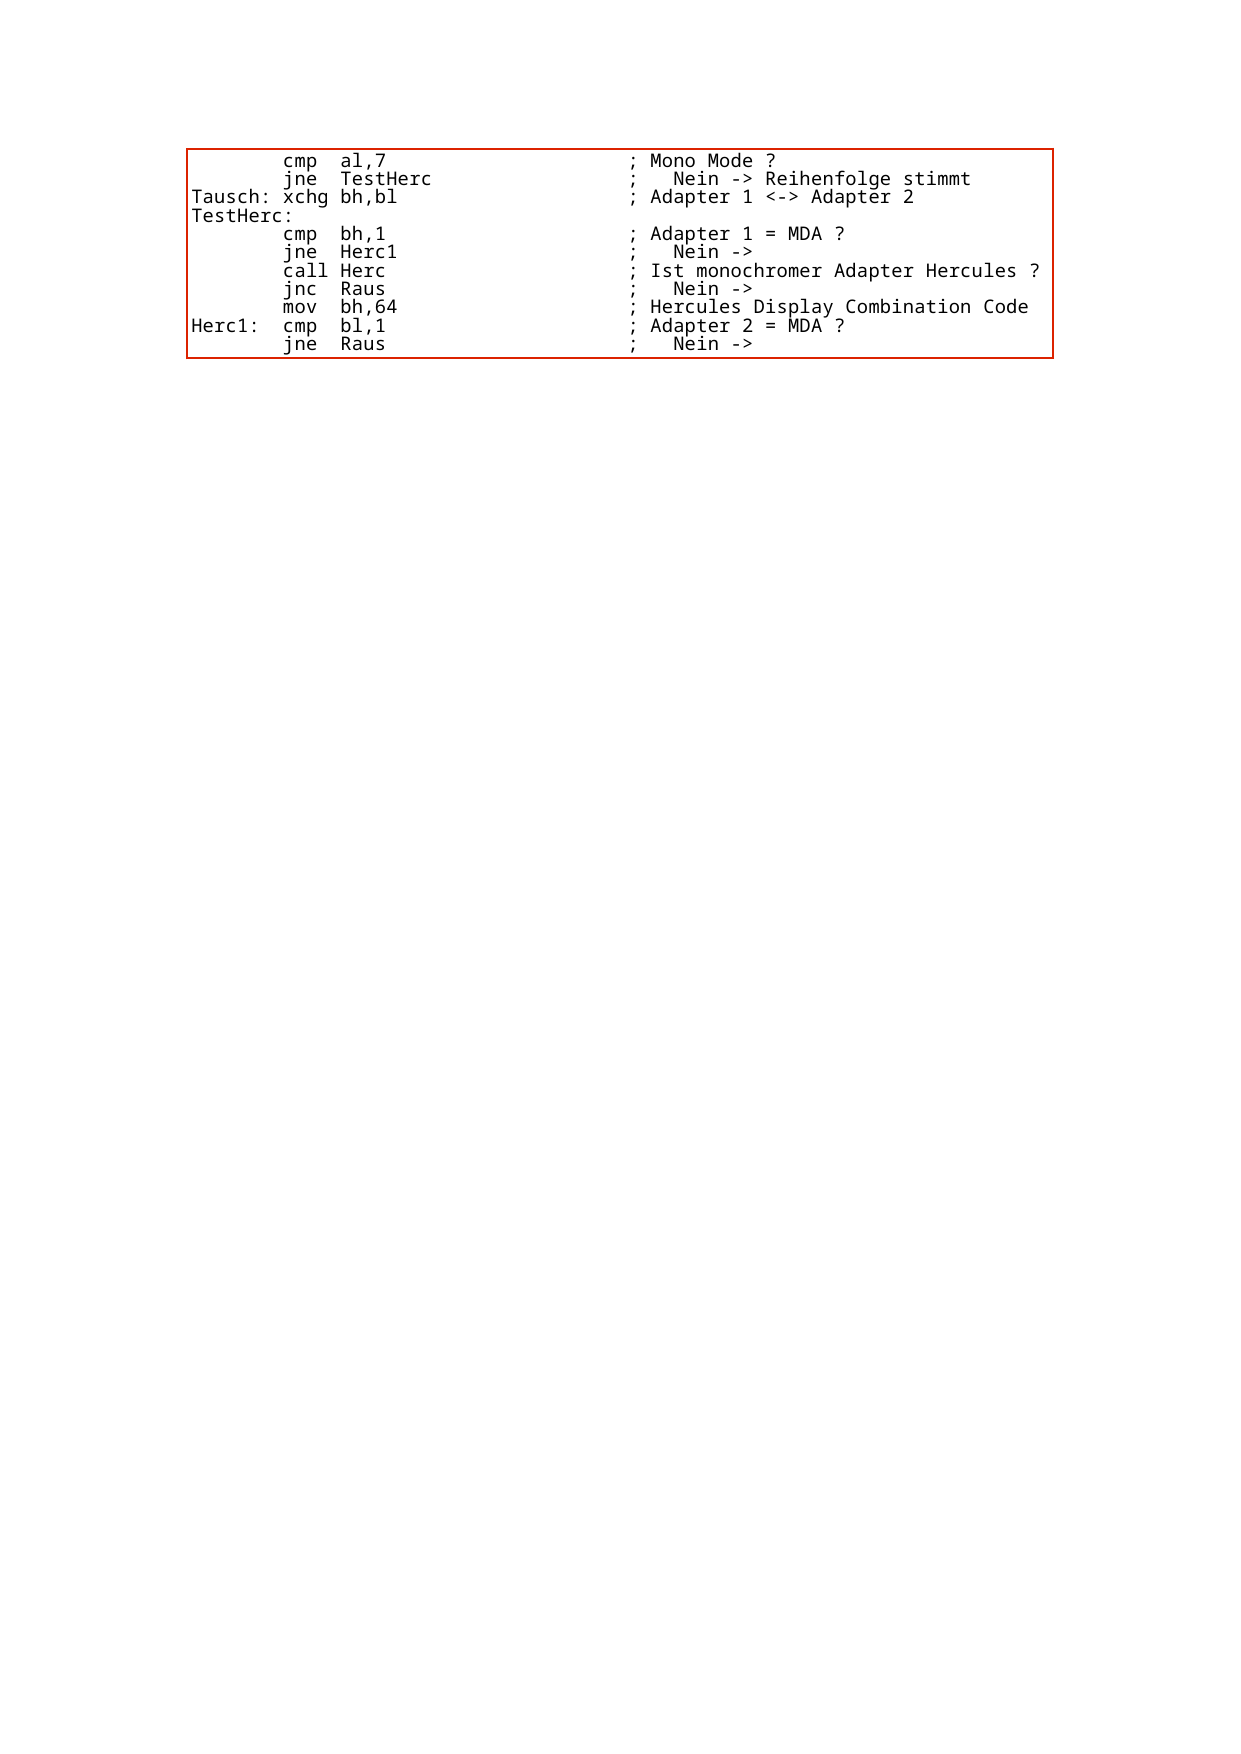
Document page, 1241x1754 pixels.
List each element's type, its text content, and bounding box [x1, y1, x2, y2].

list Tausch: xchg bh,bl ; Adapter 1 <-> Adapter 2 [188, 184, 1052, 203]
list Herc1: cmp bl,1 ; Adapter 2 = MDA ? [188, 313, 1052, 331]
list jne Herc1 ; Nein -> [188, 239, 1052, 258]
list mov bh,64 ; Hercules Display Combination Code [188, 294, 1052, 313]
list call Herc ; Ist monochromer Adapter Hercules ? [188, 258, 1052, 276]
list jne TestHerc ; Nein -> Reihenfolge stimmt [188, 166, 1052, 184]
list TestHerc: [188, 203, 1052, 221]
list cmp al,7 ; Mono Mode ? [188, 150, 1052, 166]
list jne Raus ; Nein -> [188, 331, 1052, 357]
list cmp bh,1 ; Adapter 1 = MDA ? [188, 221, 1052, 239]
list jnc Raus ; Nein -> [188, 276, 1052, 294]
